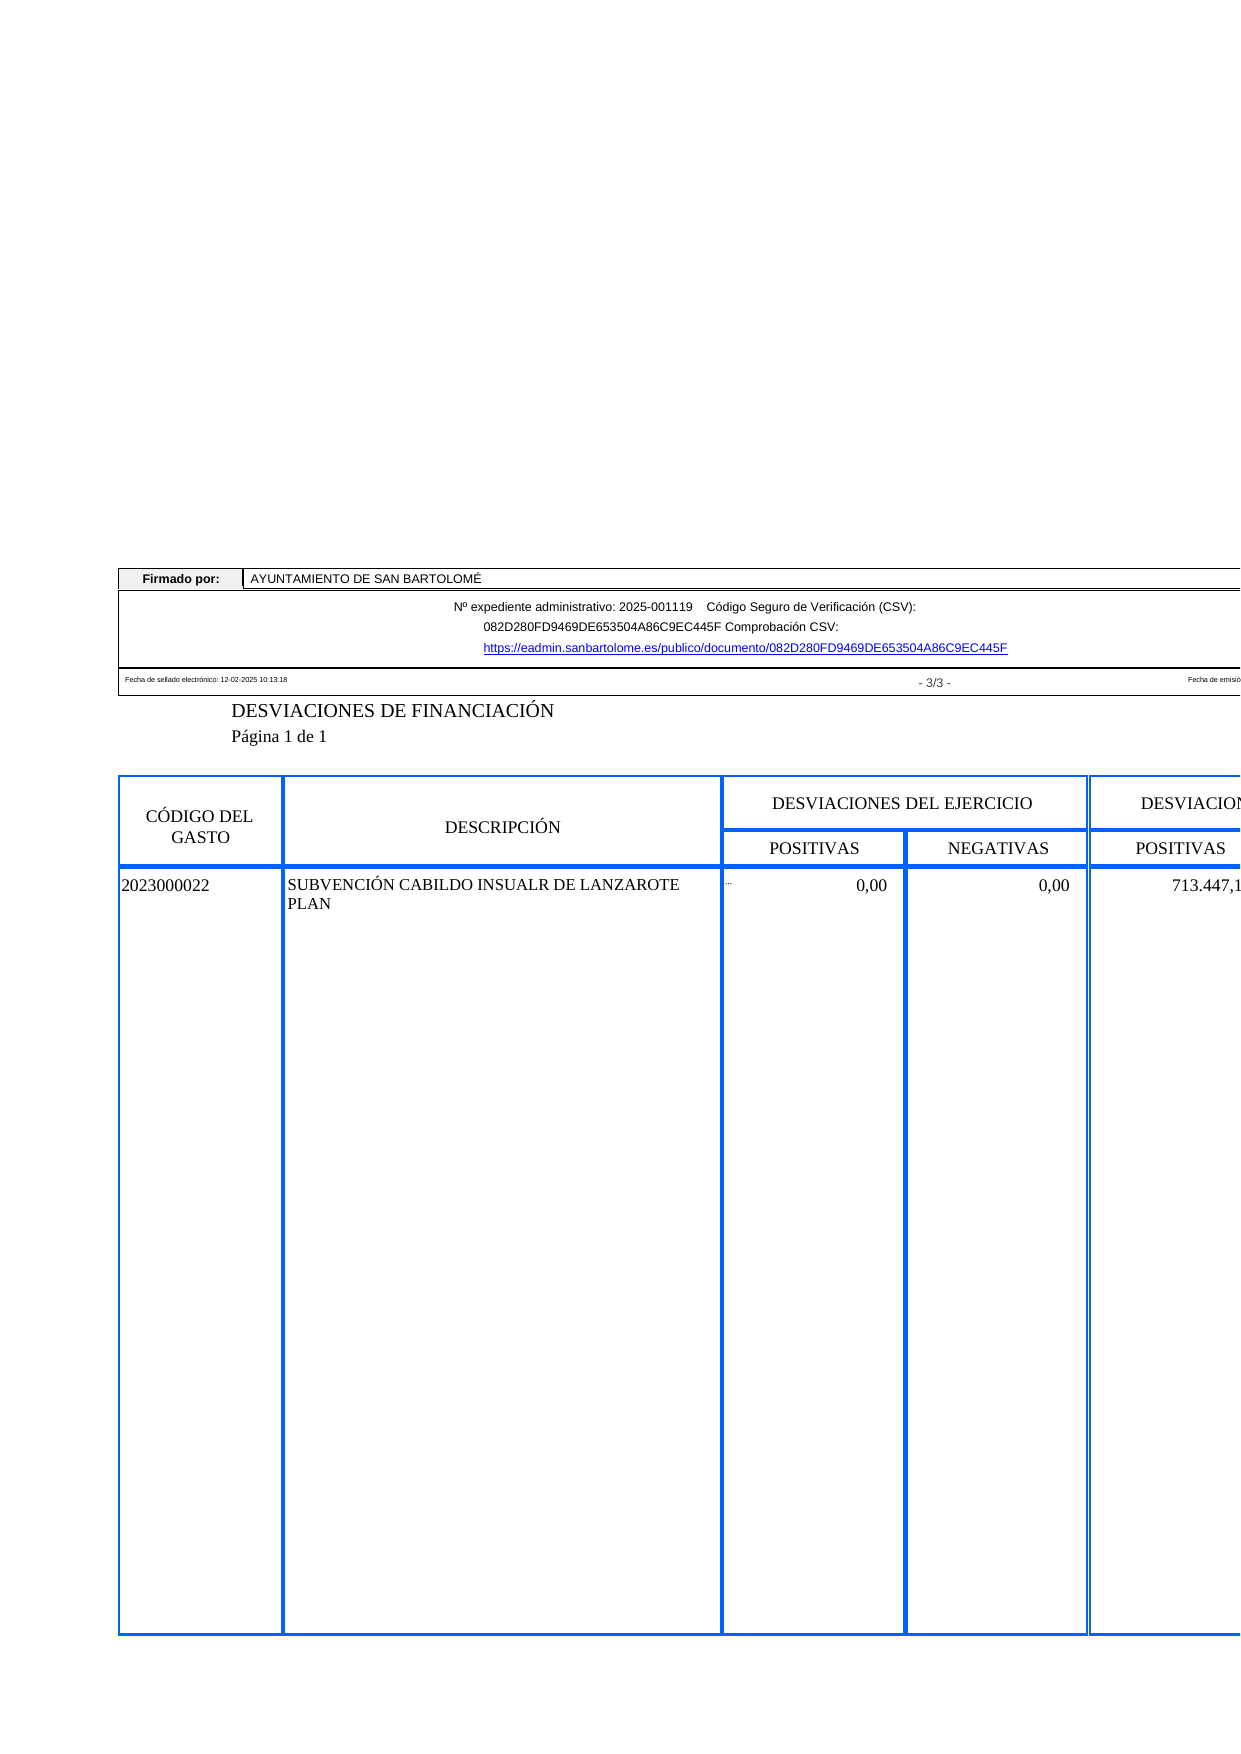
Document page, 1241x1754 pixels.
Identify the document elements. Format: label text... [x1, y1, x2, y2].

table_cell 713.447,11 [1091, 869, 1240, 1633]
text DESVIACIONES DE FINANCIACIÓN [231, 699, 1122, 722]
table_header DESVIACIONES DEL EJERCICIO [724, 777, 1086, 828]
text Página 1 de 1 [231, 726, 1122, 746]
table_header AYUNTAMIENTO DE SAN BARTOLOMÉ [244, 569, 1240, 588]
table_cell POSITIVAS [1091, 832, 1240, 864]
table_cell 0,00 [908, 869, 1086, 1633]
table_cell Nº expediente administrativo: 2025-001119 Código Seguro de Verificación (CSV): 082D280FD9469DE653504A86C9EC445F Comprobación CSV: https://eadmin.sanbartolome.es/publico/documento/082D280FD9469DE653504A86C9EC445F [119, 591, 1240, 667]
table_cell NEGATIVAS [908, 832, 1086, 864]
table_cell Fecha de sellado electrónico: 12-02-2025 10:13:18 - 3/3 - Fecha de emisión de esta copia: 12-02-2025 10:13:19 [119, 669, 1240, 695]
table_cell 2023000022 [120, 869, 281, 1633]
table_header DESVIACIONES ACUMULADAS [1091, 777, 1240, 828]
table_cell POSITIVAS [724, 832, 903, 864]
table_header DESCRIPCIÓN [285, 777, 720, 864]
table_cell ... 0,00 [724, 869, 903, 1633]
table_cell SUBVENCIÓN CABILDO INSUALR DE LANZAROTE PLAN [285, 869, 720, 1633]
table_header Firmado por: [119, 569, 242, 586]
table_header CÓDIGO DEL GASTO [120, 777, 281, 864]
